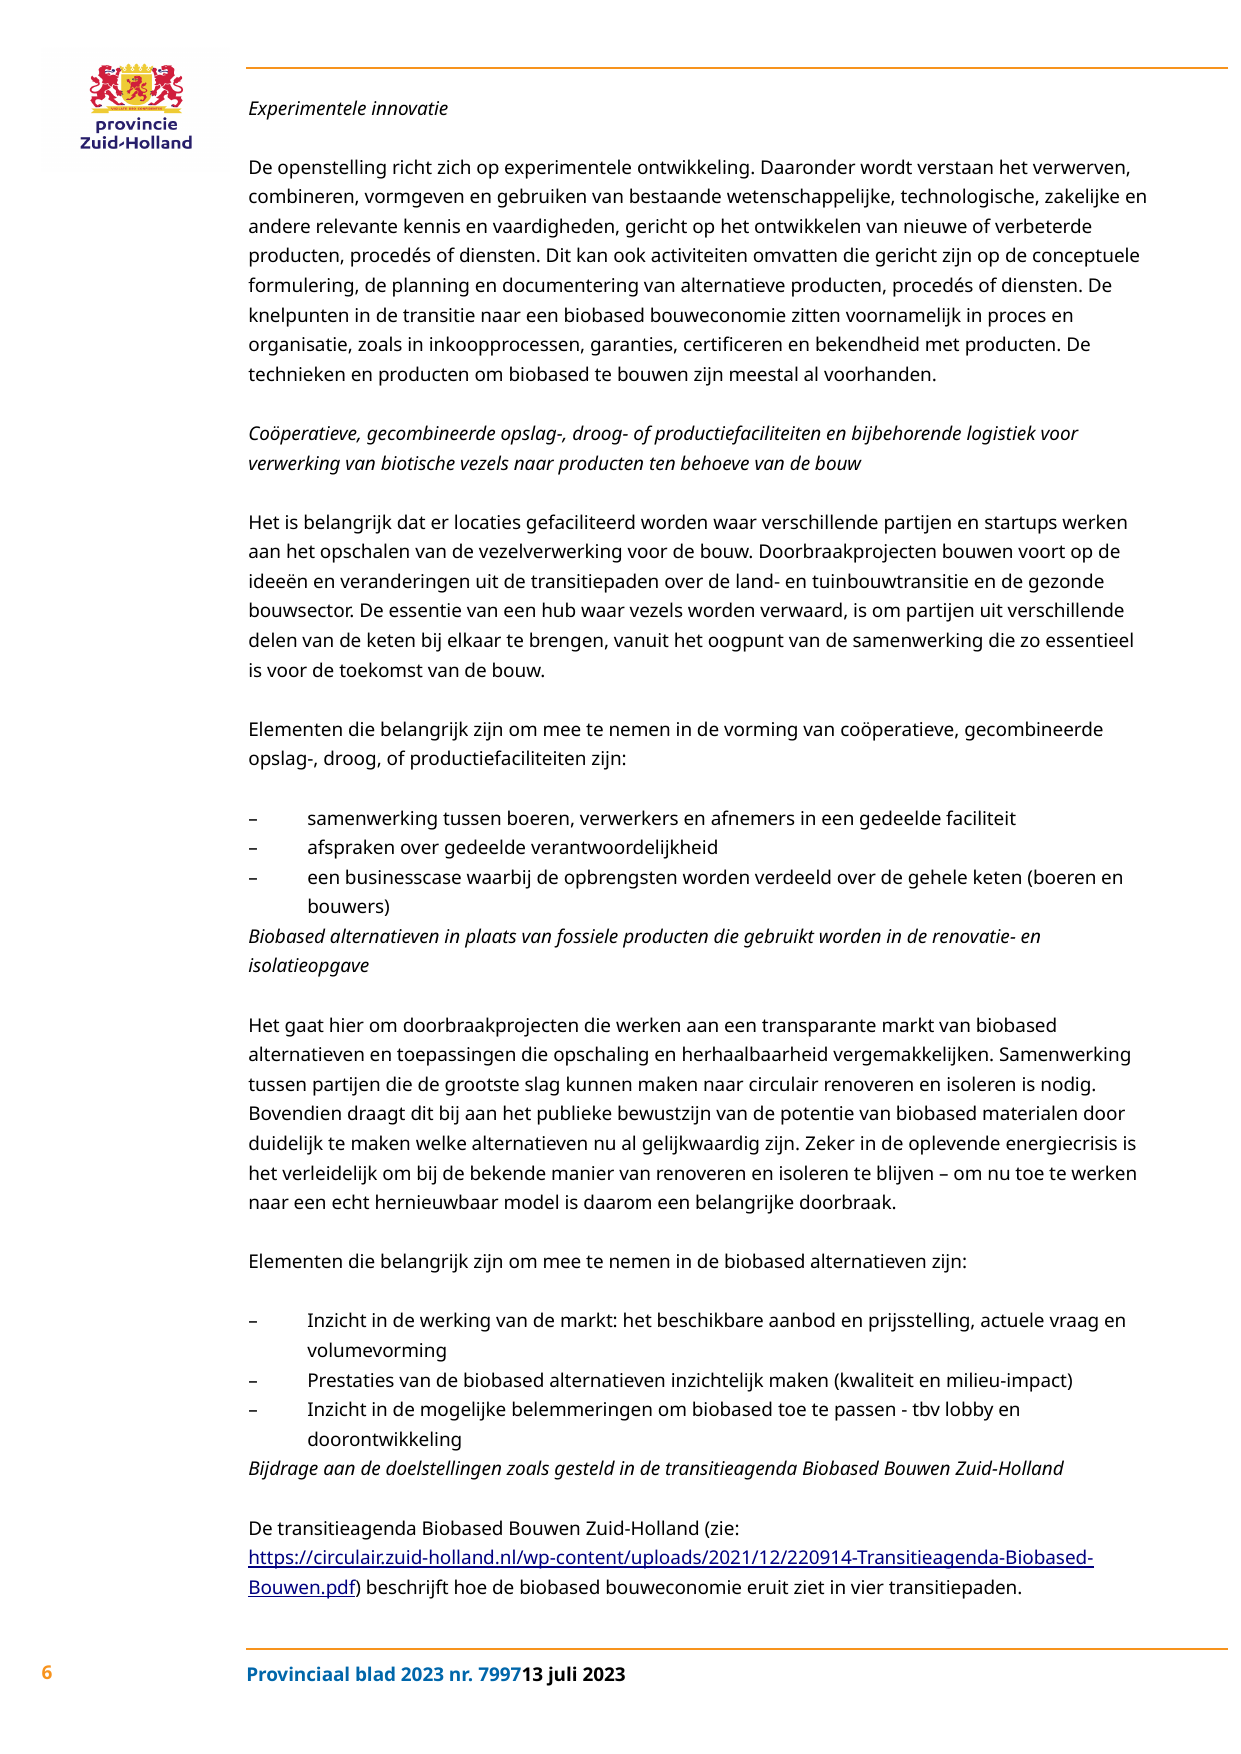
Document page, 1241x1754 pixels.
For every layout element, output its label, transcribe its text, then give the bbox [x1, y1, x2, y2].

text De openstelling richt zich op experimentele ontwikkeling. Daaronder wordt verstaan het verwerven, combineren, vormgeven en gebruiken van bestaande wetenschappelijke, technologische, zakelijke en andere relevante kennis en vaardigheden, gericht op het ontwikkelen van nieuwe of verbeterde producten, procedés of diensten. Dit kan ook activiteiten omvatten die gericht zijn op de conceptuele formulering, de planning en documentering van alternatieve producten, procedés of diensten. De knelpunten in de transitie naar een biobased bouweconomie zitten voornamelijk in proces en organisatie, zoals in inkoopprocessen, garanties, certificeren en bekendheid met producten. De technieken en producten om biobased te bouwen zijn meestal al voorhanden. [248, 154, 1152, 387]
text Elementen die belangrijk zijn om mee te nemen in de vorming van coöperatieve, gecombineerde opslag-, droog, of productiefaciliteiten zijn: [248, 716, 1152, 771]
list Inzicht in de mogelijke belemmeringen om biobased toe te passen - tbv lobby en doorontwikkeling [248, 1396, 1152, 1452]
text Bijdrage aan de doelstellingen zoals gesteld in de transitieagenda Biobased Bouwen Zuid-Holland [248, 1456, 1152, 1481]
list samenwerking tussen boeren, verwerkers en afnemers in een gedeelde faciliteit [248, 805, 1152, 831]
text Experimentele innovatie [248, 95, 1152, 121]
text Het is belangrijk dat er locaties gefaciliteerd worden waar verschillende partijen en startups werken aan het opschalen van de vezelverwerking voor de bouw. Doorbraakprojecten bouwen voort op de ideeën en veranderingen uit de transitiepaden over de land- en tuinbouwtransitie en de gezonde bouwsector. De essentie van een hub waar vezels worden verwaard, is om partijen uit verschillende delen van de keten bij elkaar te brengen, vanuit het oogpunt van de samenwerking die zo essentieel is voor de toekomst van de bouw. [248, 509, 1152, 683]
list Inzicht in de werking van de markt: het beschikbare aanbod en prijsstelling, actuele vraag en volumevorming [248, 1308, 1152, 1363]
list Prestaties van de biobased alternatieven inzichtelijk maken (kwaliteit en milieu-impact) [248, 1367, 1152, 1393]
list een businesscase waarbij de opbrengsten worden verdeeld over de gehele keten (boeren en bouwers) [248, 864, 1152, 919]
text Coöperatieve, gecombineerde opslag-, droog- of productiefaciliteiten en bijbehorende logistiek voor verwerking van biotische vezels naar producten ten behoeve van de bouw [248, 420, 1152, 476]
text De transitieagenda Biobased Bouwen Zuid-Holland (zie: https://circulair.zuid-holland.nl/wp-content/uploads/2021/12/220914-Transitieagenda-Biobased-Bouwen.pdf) beschrijft hoe de biobased bouweconomie eruit ziet in vier transitiepaden. [248, 1515, 1152, 1600]
text Elementen die belangrijk zijn om mee te nemen in de biobased alternatieven zijn: [248, 1248, 1152, 1274]
text Biobased alternatieven in plaats van fossiele producten die gebruikt worden in de renovatie- en isolatieopgave [248, 923, 1152, 978]
picture [41, 47, 231, 172]
list afspraken over gedeelde verantwoordelijkheid [248, 834, 1152, 860]
text Het gaat hier om doorbraakprojecten die werken aan een transparante markt van biobased alternatieven en toepassingen die opschaling en herhaalbaarheid vergemakkelijken. Samenwerking tussen partijen die de grootste slag kunnen maken naar circulair renoveren en isoleren is nodig. Bovendien draagt dit bij aan het publieke bewustzijn van de potentie van biobased materialen door duidelijk te maken welke alternatieven nu al gelijkwaardig zijn. Zeker in de oplevende energiecrisis is het verleidelijk om bij de bekende manier van renoveren en isoleren te blijven – om nu toe te werken naar een echt hernieuwbaar model is daarom een belangrijke doorbraak. [248, 1012, 1152, 1215]
